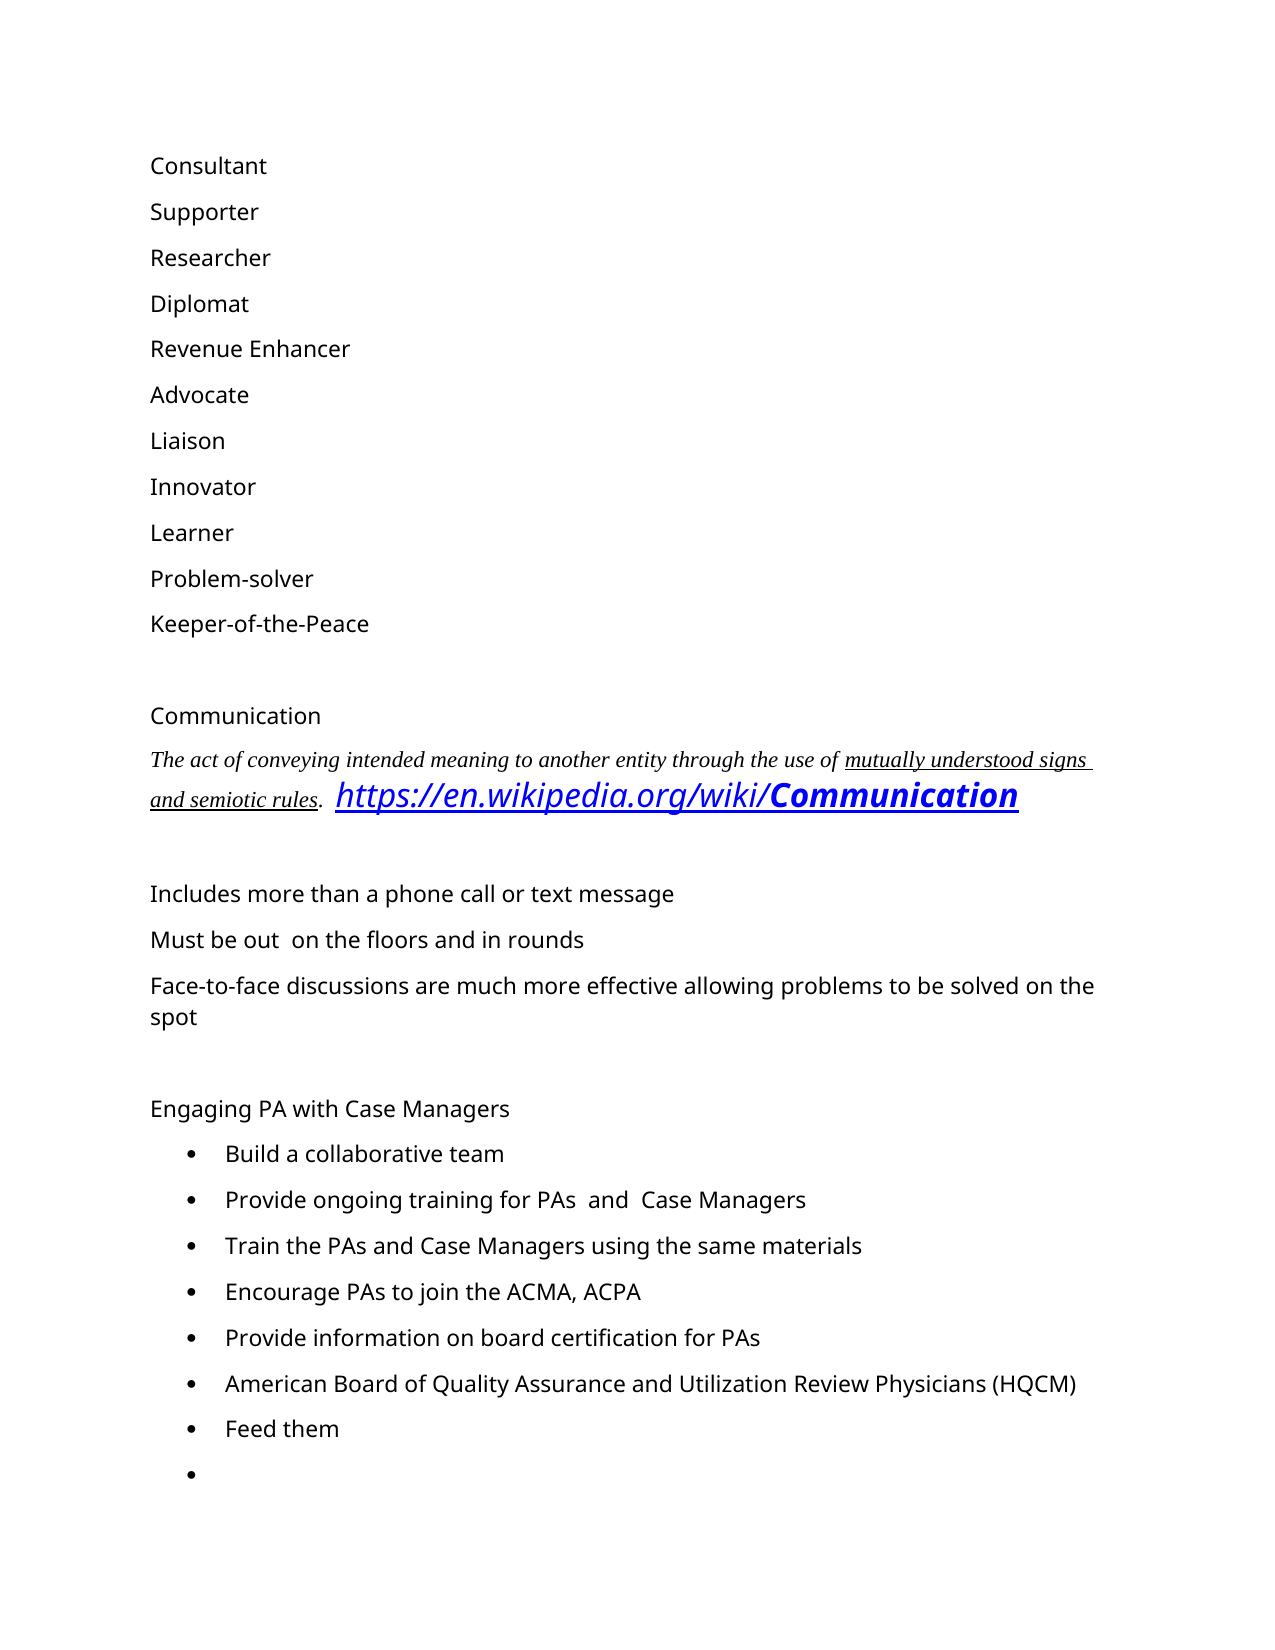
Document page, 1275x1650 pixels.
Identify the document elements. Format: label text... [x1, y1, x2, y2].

list American Board of Quality Assurance and Utilization Review Physicians (HQCM) [187, 1368, 1125, 1399]
list Train the PAs and Case Managers using the same materials [187, 1230, 1125, 1261]
list Build a collaborative team [187, 1138, 1125, 1170]
text Engaging PA with Case Managers [150, 1093, 1125, 1124]
text The act of conveying intended meaning to another entity through the use of mutually understood signs and semiotic rules. https://en.wikipedia.org/wiki/Communication [150, 746, 1125, 818]
list Provide information on board certification for PAs [187, 1322, 1125, 1353]
text Keeper-of-the-Peace [150, 608, 1125, 639]
text Researcher [150, 242, 1125, 273]
list Provide ongoing training for PAs and Case Managers [187, 1184, 1125, 1216]
text Consultant [150, 150, 1125, 181]
list Encourage PAs to join the ACMA, ACPA [187, 1276, 1125, 1307]
text Liaison [150, 425, 1125, 456]
text Innovator [150, 471, 1125, 502]
text Communication [150, 700, 1125, 731]
text Problem-solver [150, 562, 1125, 594]
text Face-to-face discussions are much more effective allowing problems to be solved on the spot [150, 970, 1125, 1032]
text Advocate [150, 379, 1125, 410]
text Learner [150, 517, 1125, 548]
text Diplomat [150, 287, 1125, 319]
text Includes more than a phone call or text message [150, 878, 1125, 909]
text Must be out on the floors and in rounds [150, 924, 1125, 955]
text Revenue Enhancer [150, 333, 1125, 364]
text Supporter [150, 196, 1125, 227]
list Feed them [187, 1413, 1125, 1445]
